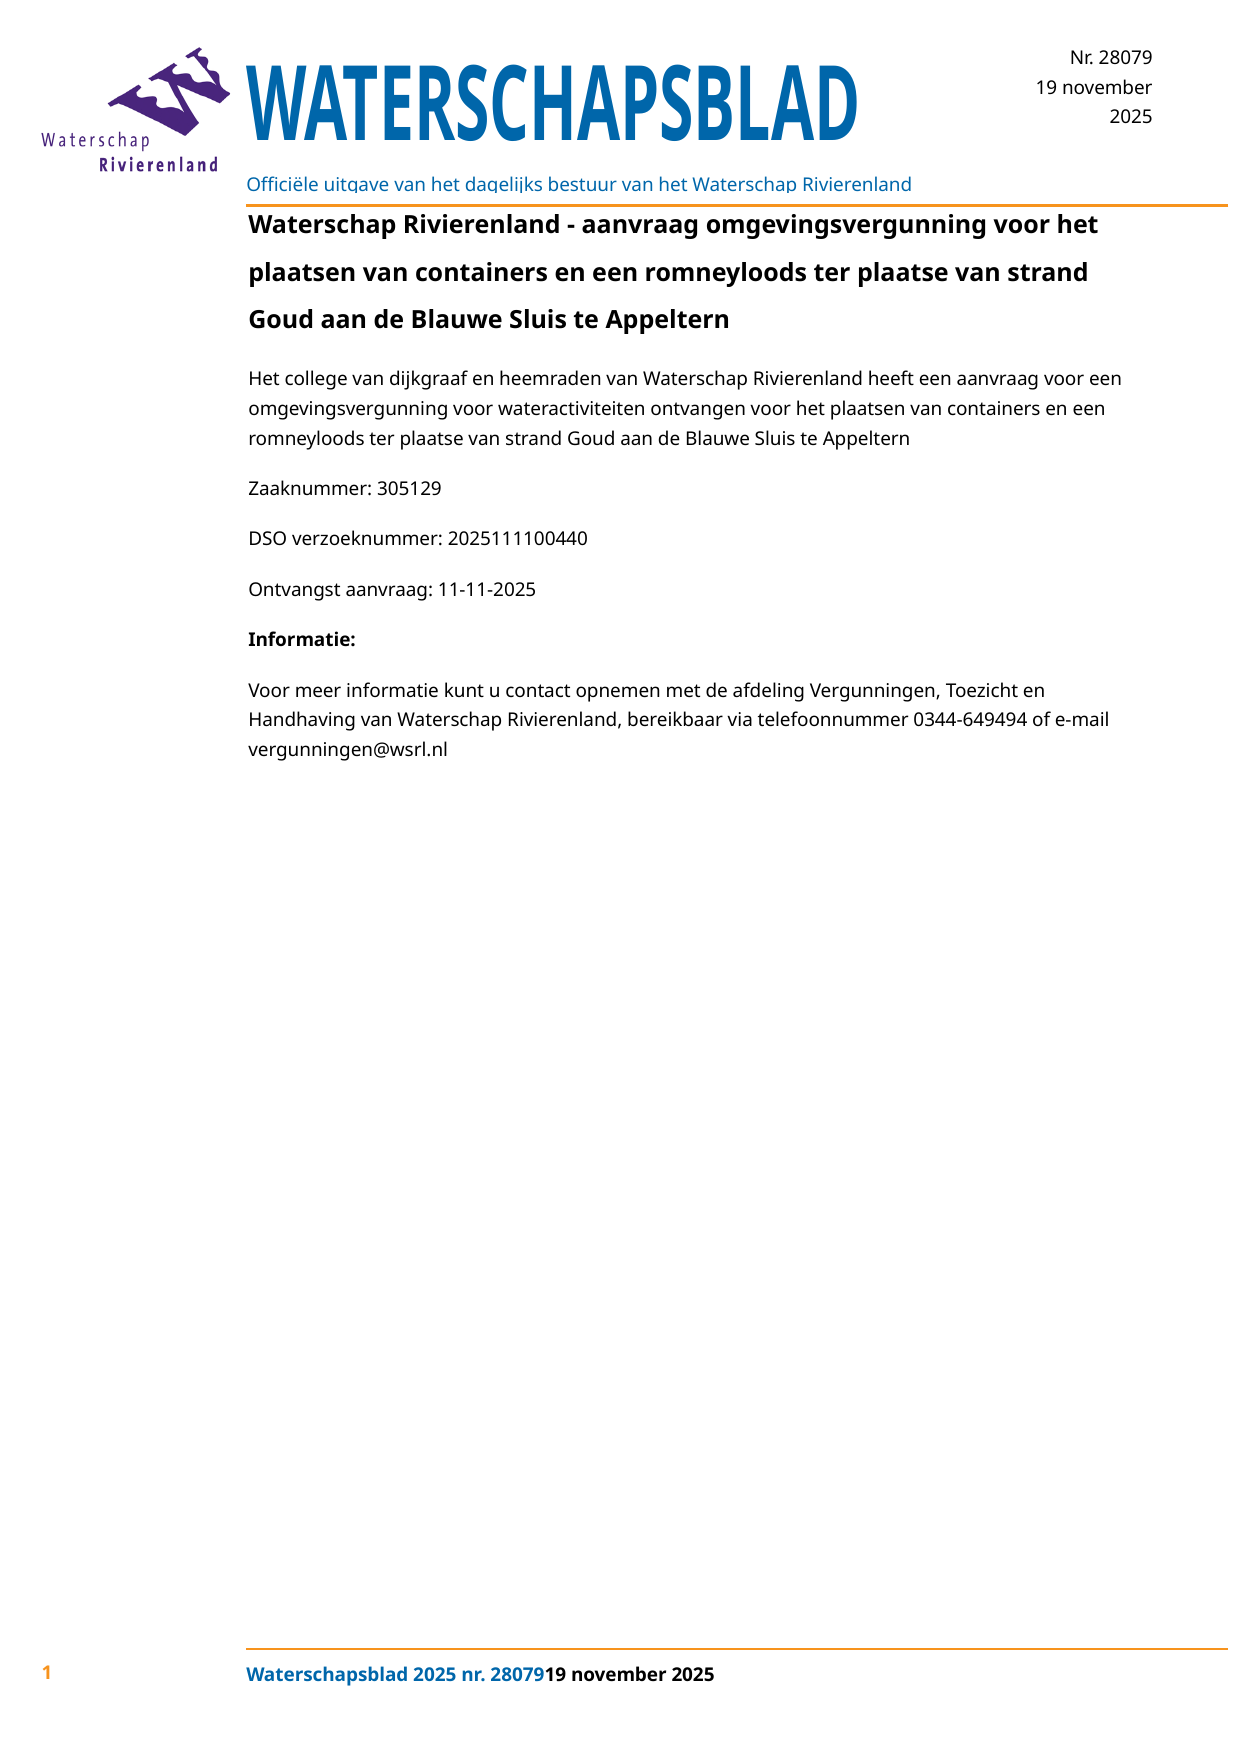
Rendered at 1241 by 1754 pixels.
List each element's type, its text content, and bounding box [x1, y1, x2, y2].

text Zaaknummer: 305129 [248, 475, 1152, 501]
picture [41, 47, 231, 172]
text Informatie: [248, 626, 1152, 652]
text Ontvangst aanvraag: 11-11-2025 [248, 576, 1152, 602]
text DSO verzoeknummer: 2025111100440 [248, 526, 1152, 551]
text Het college van dijkgraaf en heemraden van Waterschap Rivierenland heeft een aanvraag voor een omgevingsvergunning voor wateractiviteiten ontvangen voor het plaatsen van containers en een romneyloods ter plaatse van strand Goud aan de Blauwe Sluis te Appeltern [248, 366, 1152, 450]
text Voor meer informatie kunt u contact opnemen met de afdeling Vergunningen, Toezicht en Handhaving van Waterschap Rivierenland, bereikbaar via telefoonnummer 0344-649494 of e-mail vergunningen@wsrl.nl [248, 677, 1152, 762]
text Waterschap Rivierenland - aanvraag omgevingsvergunning voor het plaatsen van containers en een romneyloods ter plaatse van strand Goud aan de Blauwe Sluis te Appeltern [248, 207, 1152, 336]
